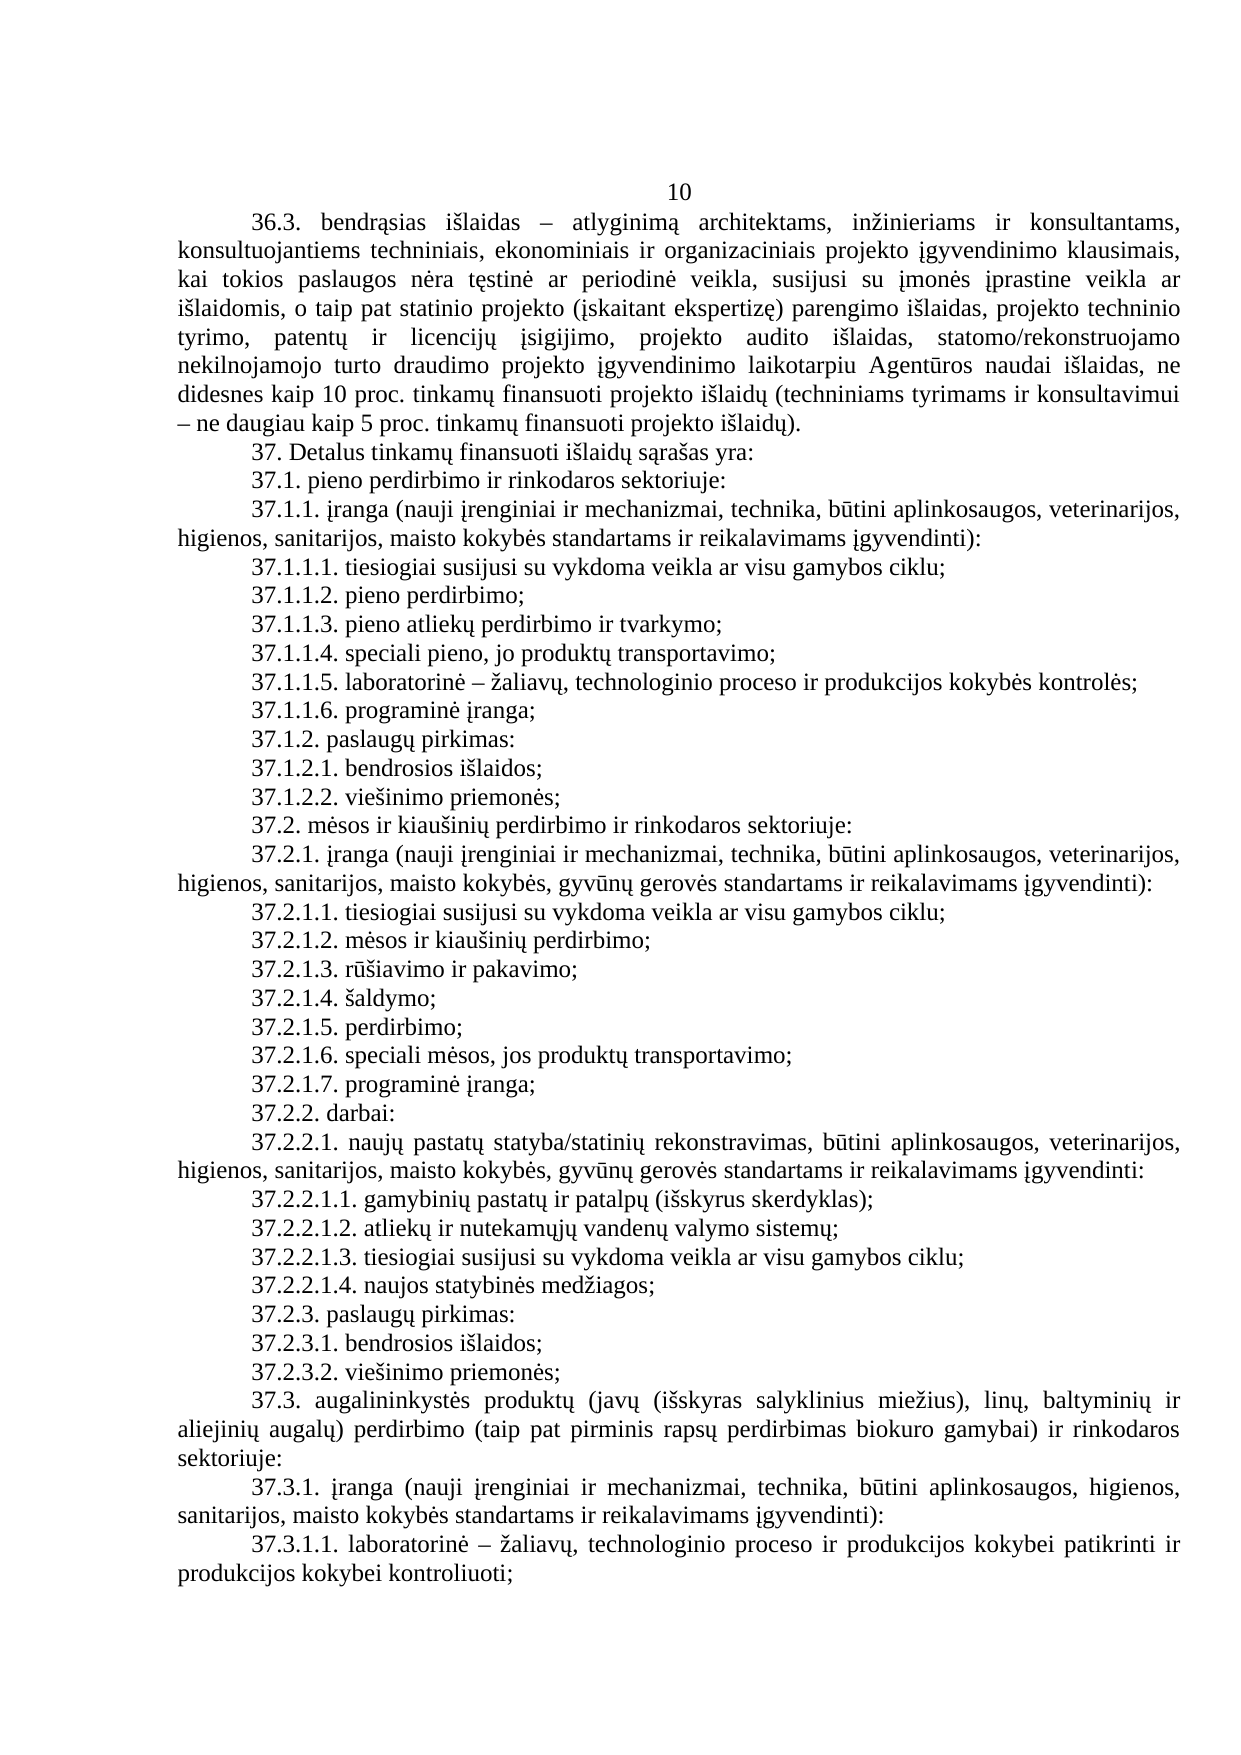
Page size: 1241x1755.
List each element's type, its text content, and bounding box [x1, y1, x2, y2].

text 37.2.1.2. mėsos ir kiaušinių perdirbimo; [177, 925, 1181, 954]
text 37.1.2. paslaugų pirkimas: [177, 724, 1181, 753]
text 37.2.2.1.1. gamybinių pastatų ir patalpų (išskyrus skerdyklas); [177, 1184, 1181, 1213]
text 36.3. bendrąsias išlaidas – atlyginimą architektams, inžinieriams ir konsultantams, konsultuojantiems techniniais, ekonominiais ir organizaciniais projekto įgyvendinimo klausimais, kai tokios paslaugos nėra tęstinė ar periodinė veikla, susijusi su įmonės įprastine veikla ar išlaidomis, o taip pat statinio projekto (įskaitant ekspertizę) parengimo išlaidas, projekto techninio tyrimo, patentų ir licencijų įsigijimo, projekto audito išlaidas, statomo/rekonstruojamo nekilnojamojo turto draudimo projekto įgyvendinimo laikotarpiu Agentūros naudai išlaidas, ne didesnes kaip 10 proc. tinkamų finansuoti projekto išlaidų (techniniams tyrimams ir konsultavimui – ne daugiau kaip 5 proc. tinkamų finansuoti projekto išlaidų). [177, 207, 1181, 437]
text 37.1. pieno perdirbimo ir rinkodaros sektoriuje: [177, 465, 1181, 494]
text 37.3. augalininkystės produktų (javų (išskyras salyklinius miežius), linų, baltyminių ir aliejinių augalų) perdirbimo (taip pat pirminis rapsų perdirbimas biokuro gamybai) ir rinkodaros sektoriuje: [177, 1385, 1181, 1472]
text 37.1.1.5. laboratorinė – žaliavų, technologinio proceso ir produkcijos kokybės kontrolės; [177, 667, 1181, 695]
text 37.2.3.2. viešinimo priemonės; [177, 1357, 1181, 1385]
text 37.2.2.1.3. tiesiogiai susijusi su vykdoma veikla ar visu gamybos ciklu; [177, 1242, 1181, 1270]
text 37. Detalus tinkamų finansuoti išlaidų sąrašas yra: [177, 437, 1181, 465]
text 37.2.2. darbai: [177, 1098, 1181, 1127]
text 37.2.2.1. naujų pastatų statyba/statinių rekonstravimas, būtini aplinkosaugos, veterinarijos, higienos, sanitarijos, maisto kokybės, gyvūnų gerovės standartams ir reikalavimams įgyvendinti: [177, 1127, 1181, 1184]
text 37.2.1. įranga (nauji įrenginiai ir mechanizmai, technika, būtini aplinkosaugos, veterinarijos, higienos, sanitarijos, maisto kokybės, gyvūnų gerovės standartams ir reikalavimams įgyvendinti): [177, 839, 1181, 897]
text 37.1.1.1. tiesiogiai susijusi su vykdoma veikla ar visu gamybos ciklu; [177, 552, 1181, 580]
text 37.2.2.1.2. atliekų ir nutekamųjų vandenų valymo sistemų; [177, 1213, 1181, 1242]
text 37.1.1.6. programinė įranga; [177, 695, 1181, 724]
text 37.2.3. paslaugų pirkimas: [177, 1299, 1181, 1328]
text 37.1.1. įranga (nauji įrenginiai ir mechanizmai, technika, būtini aplinkosaugos, veterinarijos, higienos, sanitarijos, maisto kokybės standartams ir reikalavimams įgyvendinti): [177, 494, 1181, 552]
text 37.1.2.1. bendrosios išlaidos; [177, 753, 1181, 782]
text 37.2.1.5. perdirbimo; [177, 1012, 1181, 1040]
text 37.1.1.4. speciali pieno, jo produktų transportavimo; [177, 638, 1181, 667]
text 37.3.1.1. laboratorinė – žaliavų, technologinio proceso ir produkcijos kokybei patikrinti ir produkcijos kokybei kontroliuoti; [177, 1529, 1181, 1587]
text 37.2.1.4. šaldymo; [177, 983, 1181, 1012]
text 37.2.1.1. tiesiogiai susijusi su vykdoma veikla ar visu gamybos ciklu; [177, 897, 1181, 925]
text 37.1.1.3. pieno atliekų perdirbimo ir tvarkymo; [177, 609, 1181, 638]
text 37.2.1.7. programinė įranga; [177, 1069, 1181, 1098]
text 37.2. mėsos ir kiaušinių perdirbimo ir rinkodaros sektoriuje: [177, 810, 1181, 839]
text 37.2.2.1.4. naujos statybinės medžiagos; [177, 1270, 1181, 1299]
text 37.1.2.2. viešinimo priemonės; [177, 782, 1181, 810]
text 37.3.1. įranga (nauji įrenginiai ir mechanizmai, technika, būtini aplinkosaugos, higienos, sanitarijos, maisto kokybės standartams ir reikalavimams įgyvendinti): [177, 1472, 1181, 1529]
text 37.2.3.1. bendrosios išlaidos; [177, 1328, 1181, 1357]
text 37.2.1.6. speciali mėsos, jos produktų transportavimo; [177, 1040, 1181, 1069]
text 37.1.1.2. pieno perdirbimo; [177, 580, 1181, 609]
text 37.2.1.3. rūšiavimo ir pakavimo; [177, 954, 1181, 983]
